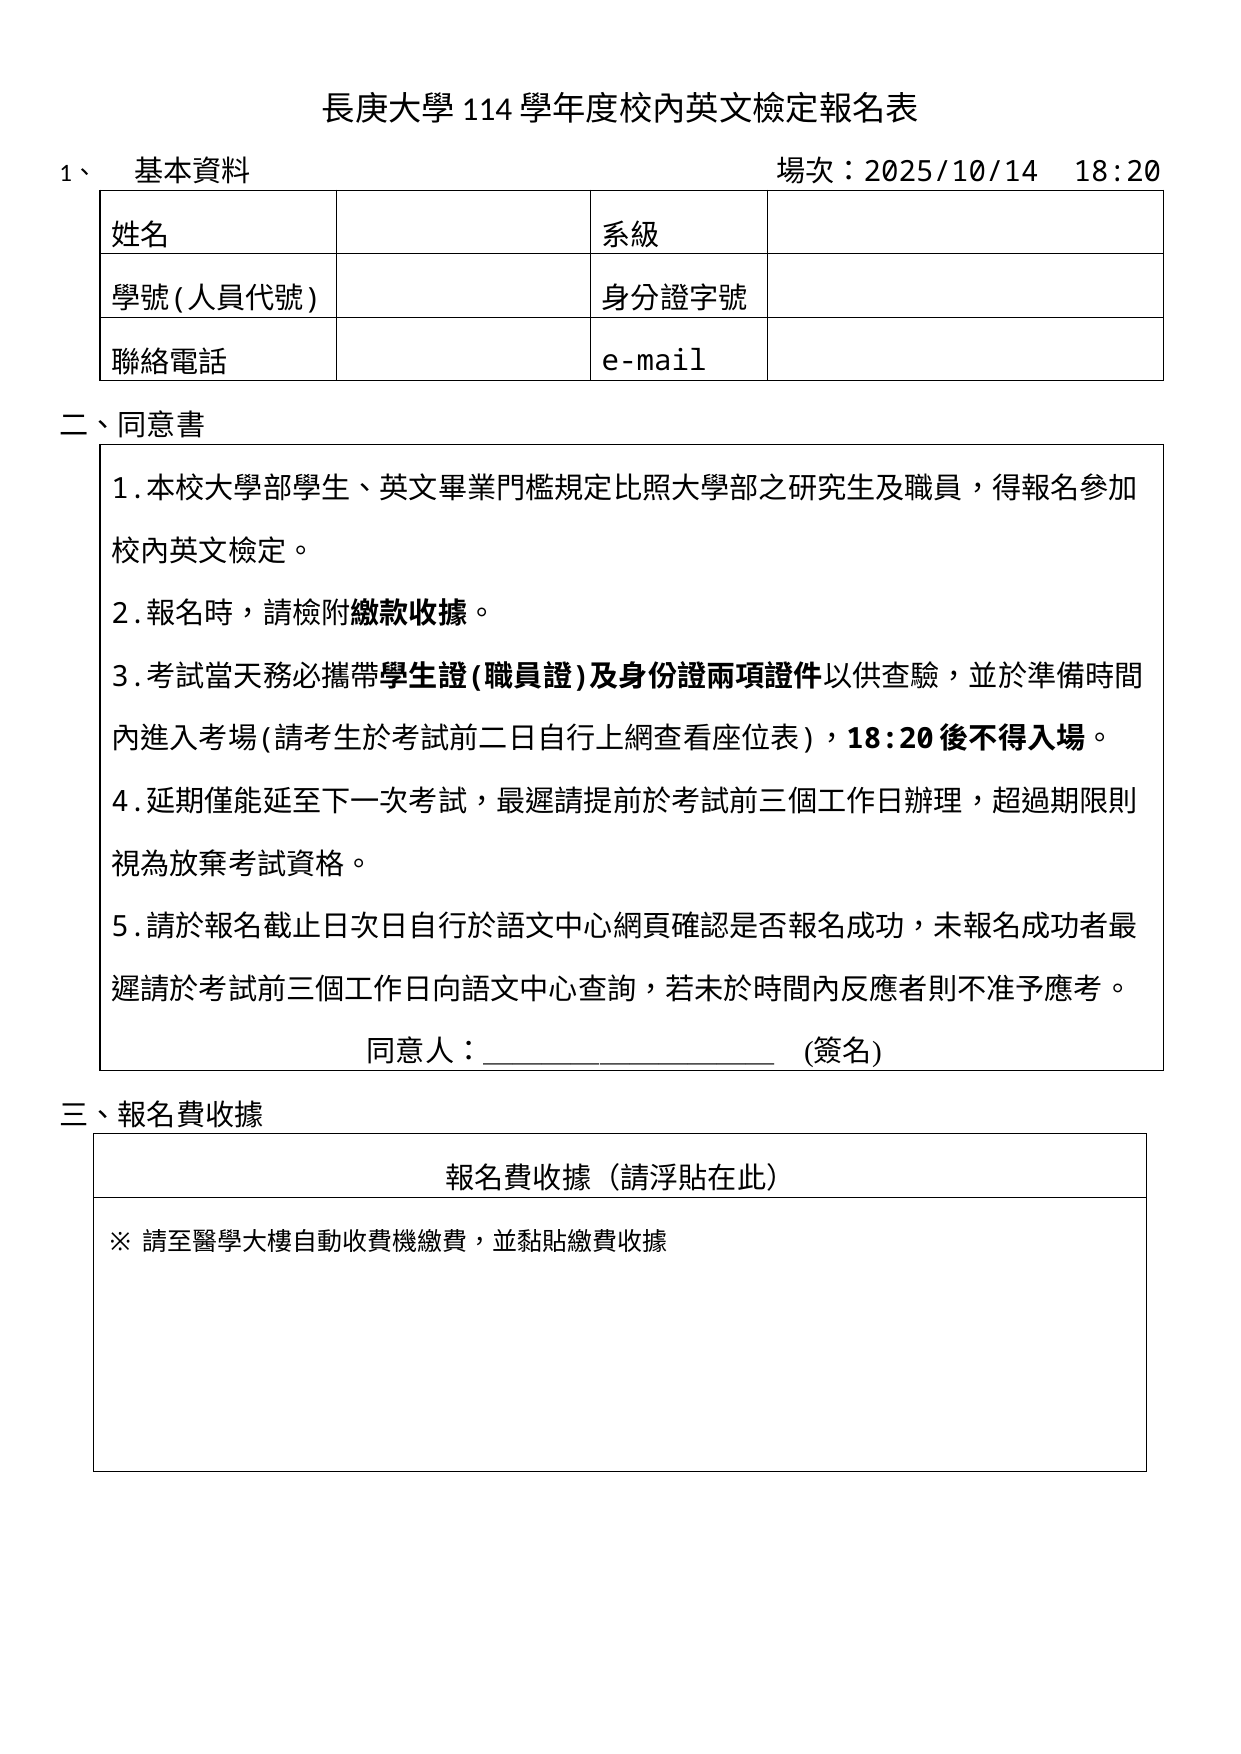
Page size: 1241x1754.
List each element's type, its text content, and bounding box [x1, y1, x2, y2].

list 基本資料 場次：2025/10/14 18:20 [59, 127, 1181, 189]
table_header 姓名 [101, 191, 336, 253]
table_cell [337, 254, 590, 317]
table_cell e-mail [591, 318, 767, 380]
table_cell 聯絡電話 [101, 318, 336, 380]
table_header [768, 191, 1163, 253]
table_header 1.本校大學部學生、英文畢業門檻規定比照大學部之研究生及職員，得報名參加 校內英文檢定。 2.報名時，請檢附繳款收據。 3.考試當天務必攜帶學生證(職員證)及身份證兩項證件以供查驗，並於準備時間內進入考場(請考生於考試前二日自行上網查看座位表)，18:20後不得入場。 4.延期僅能延至下一次考試，最遲請提前於考試前三個工作日辦理，超過期限則視為放棄考試資格。 5.請於報名截止日次日自行於語文中心網頁確認是否報名成功，未報名成功者最遲請於考試前三個工作日向語文中心查詢，若未於時間內反應者則不准予應考。 同意人：＿＿＿＿＿＿＿＿＿＿ (簽名) [101, 445, 1163, 1070]
table_cell 學號(人員代號) [101, 254, 336, 317]
table_cell [768, 254, 1163, 317]
table_cell [768, 318, 1163, 380]
table_header 報名費收據（請浮貼在此） [94, 1134, 1146, 1197]
table_cell 請至醫學大樓自動收費機繳費，並黏貼繳費收據 [94, 1198, 1146, 1471]
text 三、報名費收據 [59, 1071, 1181, 1133]
text 二、同意書 [59, 381, 1181, 444]
table_header [337, 191, 590, 253]
table_header 系級 [591, 191, 767, 253]
text 長庚大學114學年度校內英文檢定報名表 [59, 64, 1181, 127]
table_cell [337, 318, 590, 380]
table_cell 身分證字號 [591, 254, 767, 317]
